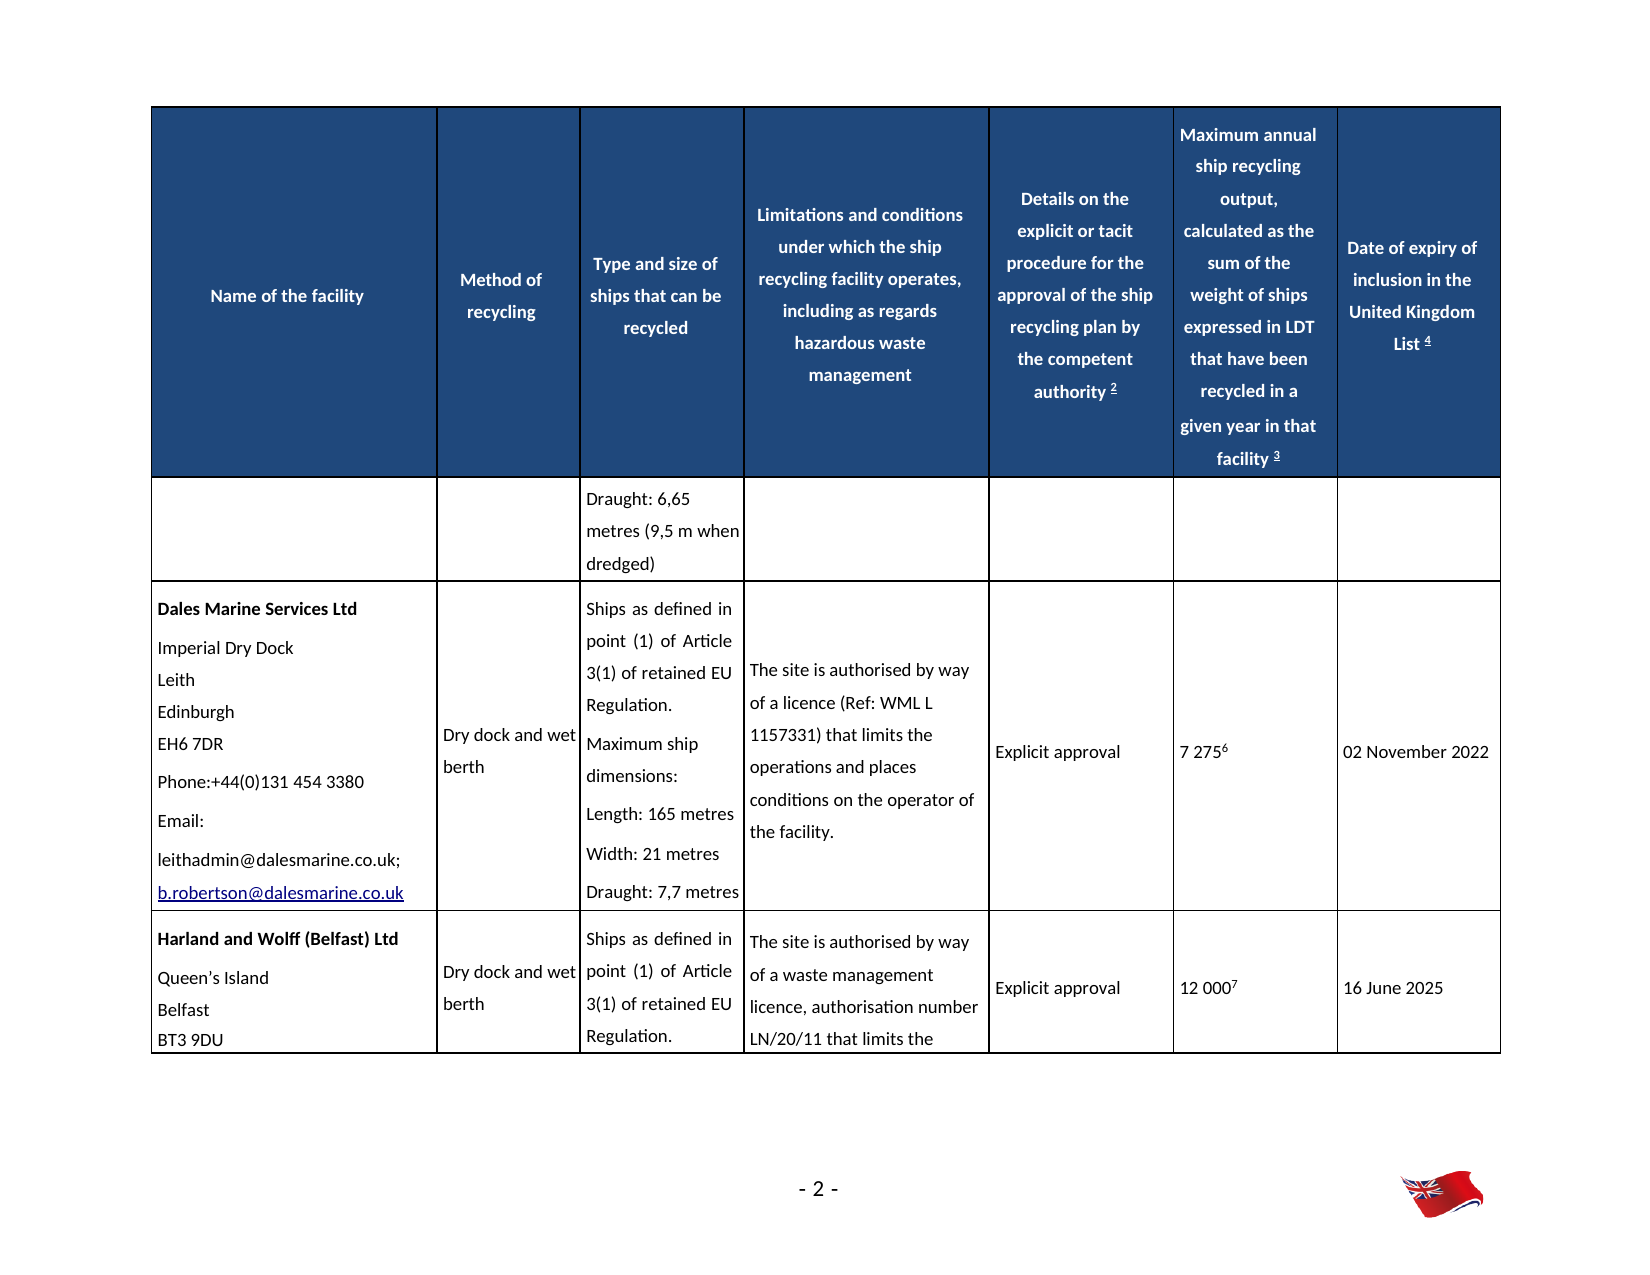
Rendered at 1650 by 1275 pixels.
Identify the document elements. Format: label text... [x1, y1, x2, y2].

table_cell [438, 444, 579, 476]
table_cell [1338, 411, 1500, 444]
table_cell Width: 21 metres Draught: 7,7 metres [581, 844, 743, 910]
table_cell [438, 478, 579, 580]
table_cell [745, 844, 988, 910]
table_cell Limitations and conditions under which the ship recycling facility operates, including as regards hazardous waste management [745, 184, 988, 411]
table_cell leithadmin@dalesmarine.co.uk; b.robertson@dalesmarine.co.uk [152, 844, 436, 910]
table_cell [1338, 151, 1500, 184]
table_cell [438, 844, 579, 910]
table_cell output, calculated as the sum of the weight of ships expressed in LDT that have been recycled in a [1174, 184, 1337, 411]
table_cell ship recycling [1174, 151, 1337, 184]
table_cell Dry dock and wet berth [438, 911, 579, 1052]
table_cell [1338, 444, 1500, 476]
table_cell 12 0007 [1174, 911, 1337, 1052]
table_cell [152, 151, 436, 184]
table_cell [152, 478, 436, 580]
table_cell Method of recycling [438, 184, 579, 411]
table_cell [581, 411, 743, 444]
table_cell [1174, 478, 1337, 580]
table_header [581, 108, 743, 151]
table_cell 7 2756 [1174, 582, 1337, 844]
table_cell [152, 411, 436, 444]
table_header Maximum annual [1174, 108, 1337, 151]
table_cell [581, 151, 743, 184]
table_cell [745, 411, 988, 444]
table_cell Date of expiry of inclusion in the United Kingdom List 4 [1338, 184, 1500, 411]
table_header [438, 108, 579, 151]
table_cell The site is authorised by way of a waste management licence, authorisation number LN/20/11 that limits the [745, 911, 988, 1052]
table_cell [438, 411, 579, 444]
table_cell [990, 444, 1173, 476]
table_cell [990, 151, 1173, 184]
table_cell [1174, 844, 1337, 910]
table_header [1338, 108, 1500, 151]
table_cell Dry dock and wet berth [438, 582, 579, 844]
table_cell Explicit approval [990, 582, 1173, 844]
table_cell 16 June 2025 [1338, 911, 1500, 1052]
table_header [745, 108, 988, 151]
table_cell [990, 844, 1173, 910]
table_cell [990, 478, 1173, 580]
table_cell [1338, 478, 1500, 580]
table_cell Dales Marine Services Ltd Imperial Dry Dock Leith Edinburgh EH6 7DR Phone:+44(0)131 454 3380 Email: [152, 582, 436, 844]
table_cell [990, 411, 1173, 444]
table_cell Name of the facility [152, 184, 436, 411]
table_cell Explicit approval [990, 911, 1173, 1052]
table_cell Ships as defined in point (1) of Article 3(1) of retained EU Regulation. Maximum ship dimensions: Length: 165 metres [581, 582, 743, 844]
table_header [990, 108, 1173, 151]
table_cell [438, 151, 579, 184]
table_cell 02 November 2022 [1338, 582, 1500, 844]
table_cell [152, 444, 436, 476]
table_cell Ships as defined in point (1) of Article 3(1) of retained EU Regulation. [581, 911, 743, 1052]
table_cell Details on the explicit or tacit procedure for the approval of the ship recycling plan by the competent authority 2 [990, 184, 1173, 411]
table_cell Draught: 6,65 metres (9,5 m when dredged) [581, 478, 743, 580]
table_cell [745, 444, 988, 476]
table_cell Harland and Wolff (Belfast) Ltd Queen’s Island Belfast BT3 9DU [152, 911, 436, 1052]
table_cell facility 3 [1174, 444, 1337, 476]
table_cell [745, 478, 988, 580]
table_cell [1338, 844, 1500, 910]
table_cell [581, 444, 743, 476]
table_cell [745, 151, 988, 184]
table_cell given year in that [1174, 411, 1337, 444]
table_cell The site is authorised by way of a licence (Ref: WML L 1157331) that limits the operations and places conditions on the operator of the facility. [745, 582, 988, 844]
table_header [152, 108, 436, 151]
table_cell Type and size of ships that can be recycled [581, 184, 743, 411]
